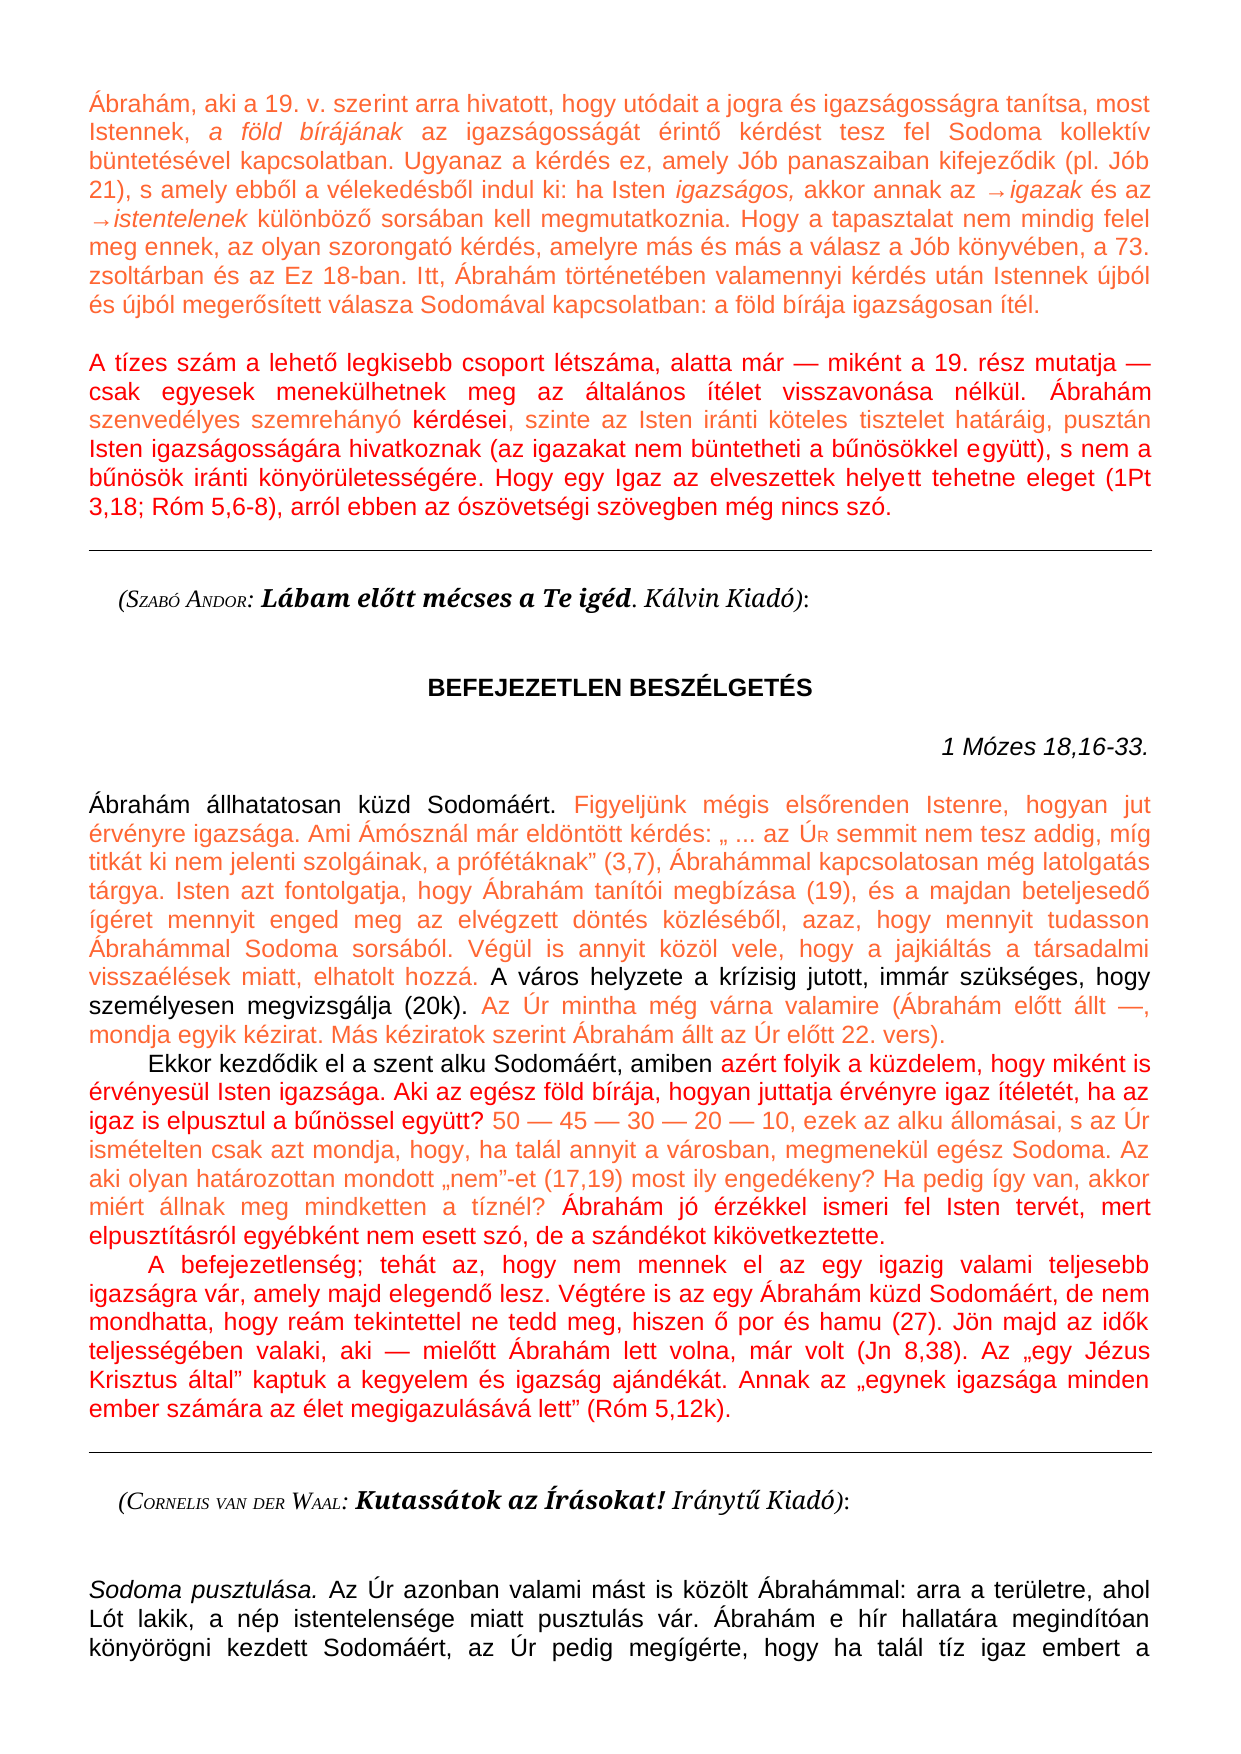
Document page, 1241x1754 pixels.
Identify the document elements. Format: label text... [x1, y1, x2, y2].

text (Szabó Andor: Lábam előtt mécses a Te igéd. Kálvin Kiadó): [88, 551, 1152, 644]
text A befejezetlenség; tehát az, hogy nem mennek el az egy igazig valami teljesebb igazságra vár, amely majd elegendő lesz. Végtére is az egy Ábrahám küzd Sodomáért, de nem mondhatta, hogy reám tekintettel ne tedd meg, hiszen ő por és hamu (27). Jön majd az idők teljességében valaki, aki — mielőtt Ábrahám lett volna, már volt (Jn 8,38). Az „egy Jézus Krisztus által” kaptuk a kegyelem és igazság ajándékát. Annak az „egynek igazsága minden ember számára az élet megigazulásává lett” (Róm 5,12k). [88, 1250, 1152, 1422]
text Ábrahám állhatatosan küzd Sodomáért. Figyeljünk mégis elsőrenden Istenre, hogyan jut érvényre igazsága. Ami Ámósznál már eldöntött kérdés: „ ... az Úr semmit nem tesz addig, míg titkát ki nem jelenti szolgáinak, a prófétáknak” (3,7), Ábrahámmal kapcsolatosan még latolgatás tárgya. Isten azt fontolgatja, hogy Ábrahám tanítói megbízása (19), és a majdan beteljesedő ígéret mennyit enged meg az elvégzett döntés közléséből, azaz, hogy mennyit tudasson Ábrahámmal Sodoma sorsából. Végül is annyit közöl vele, hogy a jajkiáltás a társadalmi visszaélések miatt, elhatolt hozzá. A város helyzete a krízisig jutott, immár szükséges, hogy személyesen megvizsgálja (20k). Az Úr mintha még várna valamire (Ábrahám előtt állt —, mondja egyik kézirat. Más kéziratok szerint Ábrahám állt az Úr előtt 22. vers). [88, 790, 1152, 1049]
text 1 Mózes 18,16-33. [88, 732, 1152, 760]
text (Cornelis van der Waal: Kutassátok az Írásokat! Iránytű Kiadó): [88, 1453, 1152, 1546]
text A tízes szám a lehető legkisebb csoport létszáma, alatta már ― miként a 19. rész mutatja ― csak egyesek menekülhetnek meg az általános ítélet visszavonása nélkül. Ábrahám szenvedélyes szemrehányó kérdései, szinte az Isten iránti köteles tisztelet határáig, pusztán Isten igazságosságára hivatkoznak (az igazakat nem büntetheti a bűnösökkel együtt), s nem a bűnösök iránti könyörületességére. Hogy egy Igaz az elveszettek helyett tehetne eleget (1Pt 3,18; Róm 5,6-8), arról ebben az ószövetségi szövegben még nincs szó. [88, 348, 1152, 521]
text BEFEJEZETLEN BESZÉLGETÉS [88, 673, 1152, 702]
text Ábrahám, aki a 19. v. szerint arra hivatott, hogy utódait a jogra és igazságosságra tanítsa, most Istennek, a föld bírájának az igazságosságát érintő kérdést tesz fel Sodoma kollektív büntetésével kapcsolatban. Ugyanaz a kérdés ez, amely Jób panaszaiban kifejeződik (pl. Jób 21), s amely ebből a vélekedésből indul ki: ha Isten igazságos, akkor annak az →igazak és az →istentelenek különböző sorsában kell megmutatkoznia. Hogy a tapasztalat nem mindig felel meg ennek, az olyan szorongató kérdés, amelyre más és más a válasz a Jób könyvében, a 73. zsoltárban és az Ez 18-ban. Itt, Ábrahám történetében valamennyi kérdés után Istennek újból és újból megerősített válasza Sodomával kapcsolatban: a föld bírája igazságosan ítél. [88, 88, 1152, 318]
text Ekkor kezdődik el a szent alku Sodomáért, amiben azért folyik a küzdelem, hogy miként is érvényesül Isten igazsága. Aki az egész föld bírája, hogyan juttatja érvényre igaz ítéletét, ha az igaz is elpusztul a bűnössel együtt? 50 — 45 — 30 — 20 — 10, ezek az alku állomásai, s az Úr ismételten csak azt mondja, hogy, ha talál annyit a városban, megmenekül egész Sodoma. Az aki olyan határozottan mondott „nem”-et (17,19) most ily engedékeny? Ha pedig így van, akkor miért állnak meg mindketten a tíznél? Ábrahám jó érzékkel ismeri fel Isten tervét, mert elpusztításról egyébként nem esett szó, de a szándékot kikövetkeztette. [88, 1049, 1152, 1250]
text Sodoma pusztulása. Az Úr azonban valami mást is közölt Ábrahámmal: arra a területre, ahol Lót lakik, a nép istentelensége miatt pusztulás vár. Ábrahám e hír hallatára megindítóan könyörögni kezdett Sodomáért, az Úr pedig megígérte, hogy ha talál tíz igaz embert a [88, 1575, 1152, 1662]
